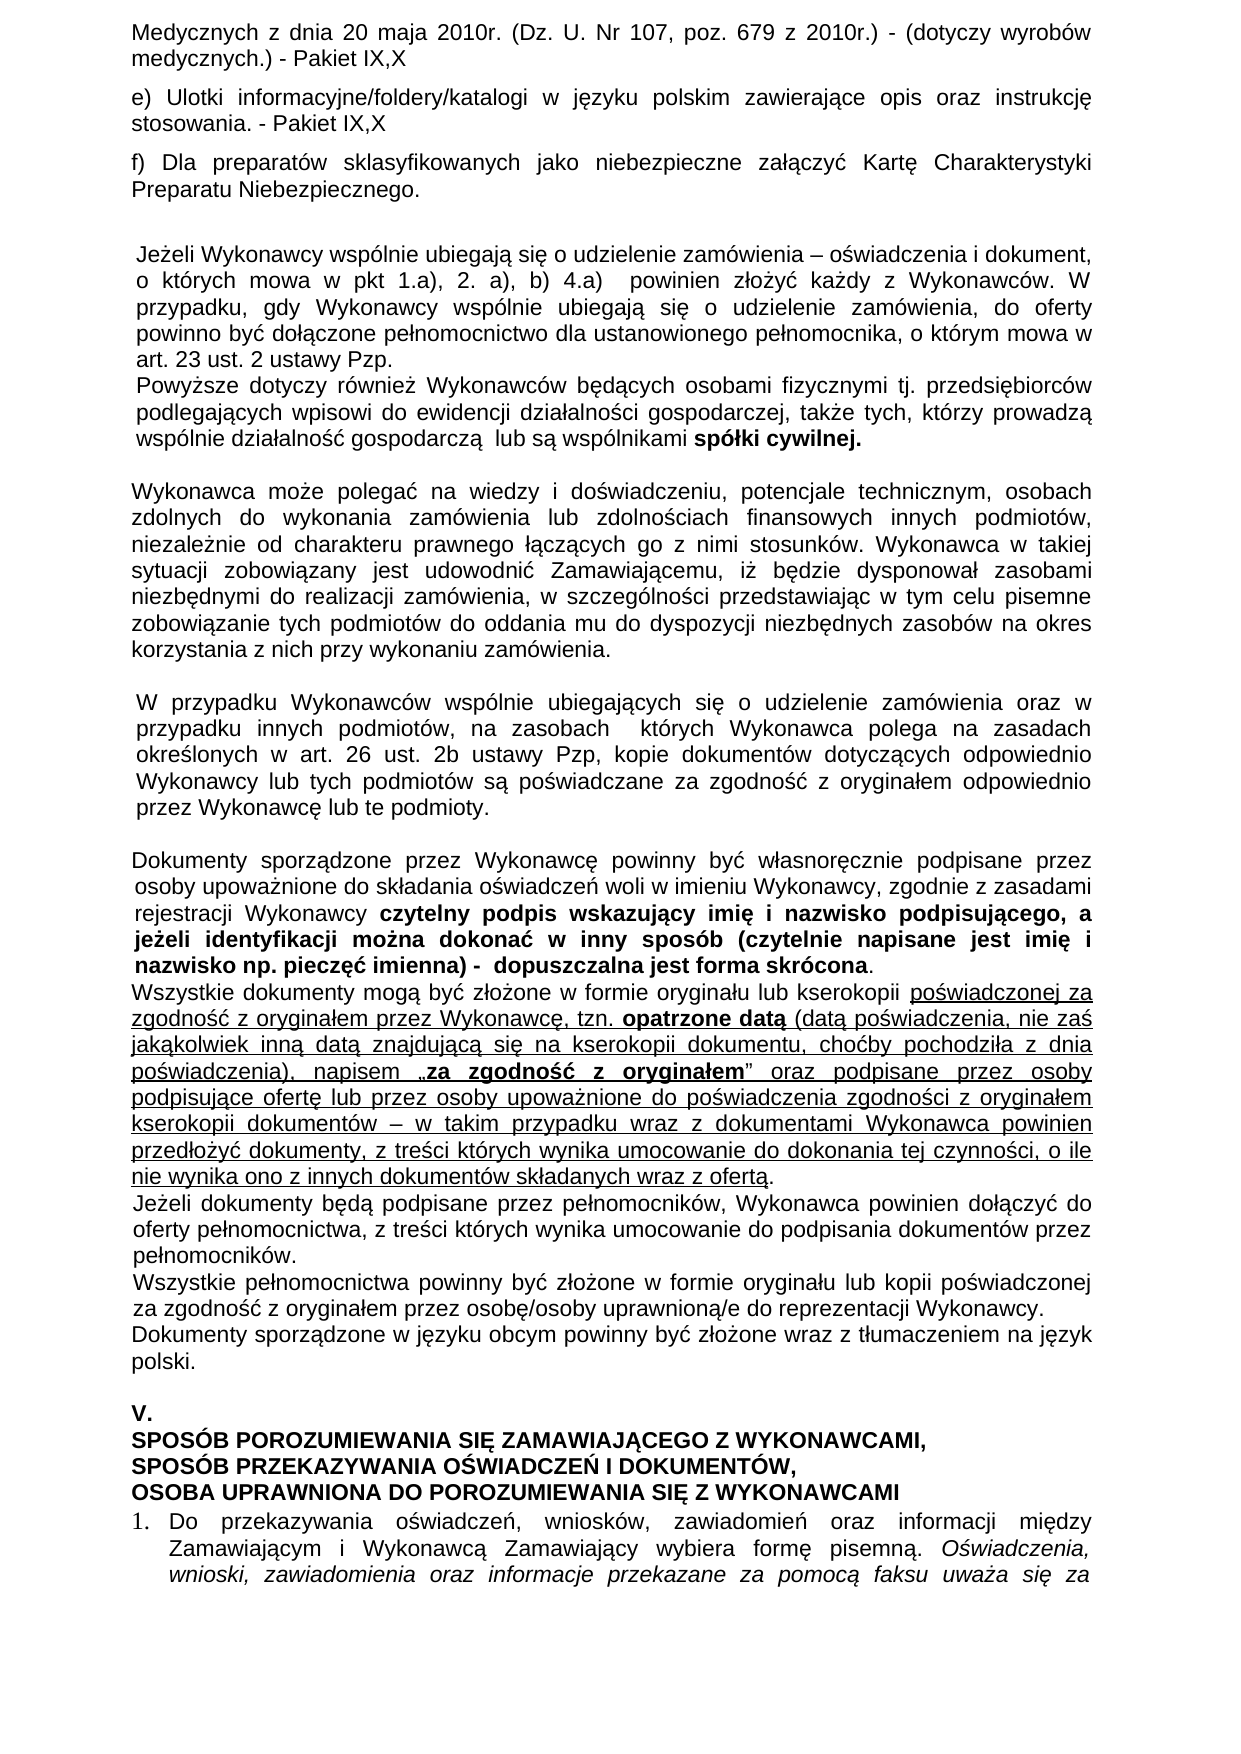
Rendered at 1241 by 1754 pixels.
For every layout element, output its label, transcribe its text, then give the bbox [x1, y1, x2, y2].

list Dokumenty sporządzone w języku obcym powinny być złożone wraz z tłumaczeniem na język polski. [131, 1321, 1092, 1374]
text poświadczenia), napisem „za zgodność z oryginałem” oraz podpisane przez osoby [131, 1055, 1092, 1080]
text podpisujące ofertę lub przez osoby upoważnione do poświadczenia zgodności z oryginałem [131, 1082, 1092, 1107]
text Jeżeli dokumenty będą podpisane przez pełnomocników, Wykonawca powinien dołączyć do oferty pełnomocnictwa, z treści których wynika umocowanie do podpisania dokumentów przez pełnomocników. [133, 1189, 1092, 1268]
text W przypadku Wykonawców wspólnie ubiegających się o udzielenie zamówienia oraz w przypadku innych podmiotów, na zasobach których Wykonawca polega na zasadach określonych w art. 26 ust. 2b ustawy Pzp, kopie dokumentów dotyczących odpowiednio Wykonawcy lub tych podmiotów są poświadczane za zgodność z oryginałem odpowiednio przez Wykonawcę lub te podmioty. [136, 689, 1092, 821]
text f) Dla preparatów sklasyfikowanych jako niebezpieczne załączyć Kartę Charakterystyki Preparatu Niebezpiecznego. [131, 149, 1092, 202]
text jakąkolwiek inną datą znajdującą się na kserokopii dokumentu, choćby pochodziła z dnia [131, 1029, 1092, 1054]
text nie wynika ono z innych dokumentów składanych wraz z ofertą. [131, 1161, 1092, 1189]
text Jeżeli Wykonawcy wspólnie ubiegają się o udzielenie zamówienia – oświadczenia i dokument, o których mowa w pkt 1.a), 2. a), b) 4.a) powinien złożyć każdy z Wykonawców. W przypadku, gdy Wykonawcy wspólnie ubiegają się o udzielenie zamówienia, do oferty powinno być dołączone pełnomocnictwo dla ustanowionego pełnomocnika, o którym mowa w art. 23 ust. 2 ustawy Pzp. [136, 241, 1092, 372]
text e) Ulotki informacyjne/foldery/katalogi w języku polskim zawierające opis oraz instrukcję stosowania. - Pakiet IX,X [131, 84, 1092, 137]
text V. [131, 1400, 1092, 1427]
list Do przekazywania oświadczeń, wniosków, zawiadomień oraz informacji między Zamawiającym i Wykonawcą Zamawiający wybiera formę pisemną. Oświadczenia, wnioski, zawiadomienia oraz informacje przekazane za pomocą faksu uważa się za [131, 1506, 1092, 1587]
text przedłożyć dokumenty, z treści których wynika umocowanie do dokonania tej czynności, o ile [131, 1134, 1092, 1160]
text kserokopii dokumentów – w takim przypadku wraz z dokumentami Wykonawca powinien [131, 1108, 1092, 1133]
text Wszystkie dokumenty mogą być złożone w formie oryginału lub kserokopii poświadczonej za zgodność z oryginałem przez Wykonawcę, tzn. opatrzone datą (datą poświadczenia, nie zaś [131, 979, 1092, 1028]
text Wszystkie pełnomocnictwa powinny być złożone w formie oryginału lub kopii poświadczonej za zgodność z oryginałem przez osobę/osoby uprawnioną/e do reprezentacji Wykonawcy. [133, 1268, 1092, 1321]
text Medycznych z dnia 20 maja 2010r. (Dz. U. Nr 107, poz. 679 z 2010r.) - (dotyczy wyrobów medycznych.) - Pakiet IX,X [131, 19, 1092, 71]
text SPOSÓB POROZUMIEWANIA SIĘ ZAMAWIAJĄCEGO Z WYKONAWCAMI, [131, 1427, 1092, 1453]
text Dokumenty sporządzone przez Wykonawcę powinny być własnoręcznie podpisane przez osoby upoważnione do składania oświadczeń woli w imieniu Wykonawcy, zgodnie z zasadami rejestracji Wykonawcy czytelny podpis wskazujący imię i nazwisko podpisującego, a jeżeli identyfikacji można dokonać w inny sposób (czytelnie napisane jest imię i nazwisko np. pieczęć imienna) - dopuszczalna jest forma skrócona. [131, 847, 1092, 979]
text OSOBA UPRAWNIONA DO POROZUMIEWANIA SIĘ Z WYKONAWCAMI [131, 1479, 1092, 1506]
text SPOSÓB PRZEKAZYWANIA OŚWIADCZEŃ I DOKUMENTÓW, [131, 1453, 1092, 1479]
text Powyższe dotyczy również Wykonawców będących osobami fizycznymi tj. przedsiębiorców podlegających wpisowi do ewidencji działalności gospodarczej, także tych, którzy prowadzą wspólnie działalność gospodarczą lub są wspólnikami spółki cywilnej. [136, 372, 1092, 452]
text Wykonawca może polegać na wiedzy i doświadczeniu, potencjale technicznym, osobach zdolnych do wykonania zamówienia lub zdolnościach finansowych innych podmiotów, niezależnie od charakteru prawnego łączących go z nimi stosunków. Wykonawca w takiej sytuacji zobowiązany jest udowodnić Zamawiającemu, iż będzie dysponował zasobami niezbędnymi do realizacji zamówienia, w szczególności przedstawiając w tym celu pisemne zobowiązanie tych podmiotów do oddania mu do dyspozycji niezbędnych zasobów na okres korzystania z nich przy wykonaniu zamówienia. [131, 478, 1092, 662]
